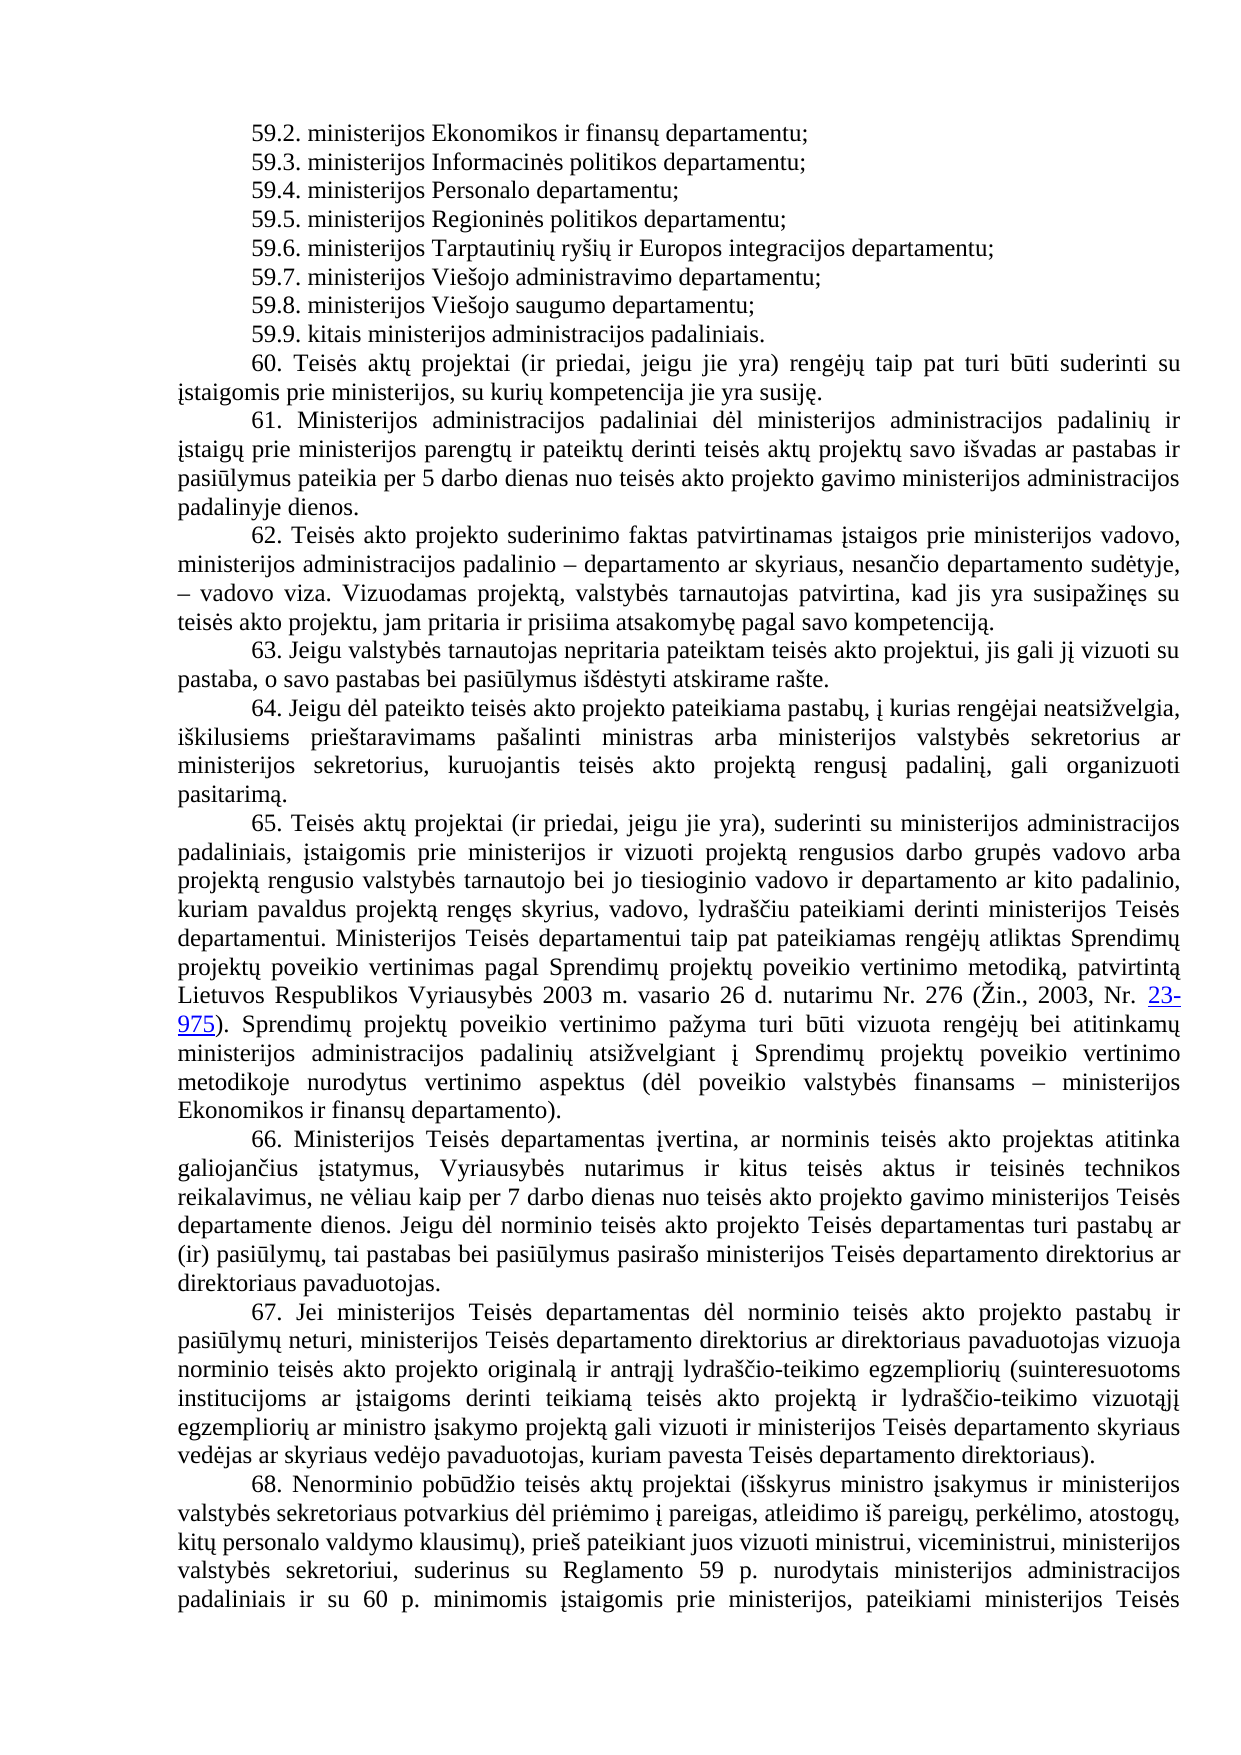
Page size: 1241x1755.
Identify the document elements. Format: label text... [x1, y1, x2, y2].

text 59.2. ministerijos Ekonomikos ir finansų departamentu; [177, 118, 1181, 147]
text 66. Ministerijos Teisės departamentas įvertina, ar norminis teisės akto projektas atitinka galiojančius įstatymus, Vyriausybės nutarimus ir kitus teisės aktus ir teisinės technikos reikalavimus, ne vėliau kaip per 7 darbo dienas nuo teisės akto projekto gavimo ministerijos Teisės departamente dienos. Jeigu dėl norminio teisės akto projekto Teisės departamentas turi pastabų ar (ir) pasiūlymų, tai pastabas bei pasiūlymus pasirašo ministerijos Teisės departamento direktorius ar direktoriaus pavaduotojas. [177, 1124, 1181, 1297]
text 59.8. ministerijos Viešojo saugumo departamentu; [177, 291, 1181, 319]
text 59.7. ministerijos Viešojo administravimo departamentu; [177, 262, 1181, 291]
text 59.9. kitais ministerijos administracijos padaliniais. [177, 319, 1181, 348]
text 59.5. ministerijos Regioninės politikos departamentu; [177, 204, 1181, 233]
text 62. Teisės akto projekto suderinimo faktas patvirtinamas įstaigos prie ministerijos vadovo, ministerijos administracijos padalinio – departamento ar skyriaus, nesančio departamento sudėtyje, – vadovo viza. Vizuodamas projektą, valstybės tarnautojas patvirtina, kad jis yra susipažinęs su teisės akto projektu, jam pritaria ir prisiima atsakomybę pagal savo kompetenciją. [177, 521, 1181, 636]
text 60. Teisės aktų projektai (ir priedai, jeigu jie yra) rengėjų taip pat turi būti suderinti su įstaigomis prie ministerijos, su kurių kompetencija jie yra susiję. [177, 348, 1181, 406]
text 59.3. ministerijos Informacinės politikos departamentu; [177, 147, 1181, 176]
text 59.4. ministerijos Personalo departamentu; [177, 176, 1181, 204]
text 59.6. ministerijos Tarptautinių ryšių ir Europos integracijos departamentu; [177, 233, 1181, 262]
text 64. Jeigu dėl pateikto teisės akto projekto pateikiama pastabų, į kurias rengėjai neatsižvelgia, iškilusiems prieštaravimams pašalinti ministras arba ministerijos valstybės sekretorius ar ministerijos sekretorius, kuruojantis teisės akto projektą rengusį padalinį, gali organizuoti pasitarimą. [177, 693, 1181, 808]
text 67. Jei ministerijos Teisės departamentas dėl norminio teisės akto projekto pastabų ir pasiūlymų neturi, ministerijos Teisės departamento direktorius ar direktoriaus pavaduotojas vizuoja norminio teisės akto projekto originalą ir antrąjį lydraščio-teikimo egzempliorių (suinteresuotoms institucijoms ar įstaigoms derinti teikiamą teisės akto projektą ir lydraščio-teikimo vizuotąjį egzempliorių ar ministro įsakymo projektą gali vizuoti ir ministerijos Teisės departamento skyriaus vedėjas ar skyriaus vedėjo pavaduotojas, kuriam pavesta Teisės departamento direktoriaus). [177, 1297, 1181, 1469]
text 61. Ministerijos administracijos padaliniai dėl ministerijos administracijos padalinių ir įstaigų prie ministerijos parengtų ir pateiktų derinti teisės aktų projektų savo išvadas ar pastabas ir pasiūlymus pateikia per 5 darbo dienas nuo teisės akto projekto gavimo ministerijos administracijos padalinyje dienos. [177, 406, 1181, 521]
text 63. Jeigu valstybės tarnautojas nepritaria pateiktam teisės akto projektui, jis gali jį vizuoti su pastaba, o savo pastabas bei pasiūlymus išdėstyti atskirame rašte. [177, 636, 1181, 693]
text 68. Nenorminio pobūdžio teisės aktų projektai (išskyrus ministro įsakymus ir ministerijos valstybės sekretoriaus potvarkius dėl priėmimo į pareigas, atleidimo iš pareigų, perkėlimo, atostogų, kitų personalo valdymo klausimų), prieš pateikiant juos vizuoti ministrui, viceministrui, ministerijos valstybės sekretoriui, suderinus su Reglamento 59 p. nurodytais ministerijos administracijos padaliniais ir su 60 p. minimomis įstaigomis prie ministerijos, pateikiami ministerijos Teisės [177, 1469, 1181, 1613]
text 65. Teisės aktų projektai (ir priedai, jeigu jie yra), suderinti su ministerijos administracijos padaliniais, įstaigomis prie ministerijos ir vizuoti projektą rengusios darbo grupės vadovo arba projektą rengusio valstybės tarnautojo bei jo tiesioginio vadovo ir departamento ar kito padalinio, kuriam pavaldus projektą rengęs skyrius, vadovo, lydraščiu pateikiami derinti ministerijos Teisės departamentui. Ministerijos Teisės departamentui taip pat pateikiamas rengėjų atliktas Sprendimų projektų poveikio vertinimas pagal Sprendimų projektų poveikio vertinimo metodiką, patvirtintą Lietuvos Respublikos Vyriausybės 2003 m. vasario 26 d. nutarimu Nr. 276 (Žin., 2003, Nr. 23-975). Sprendimų projektų poveikio vertinimo pažyma turi būti vizuota rengėjų bei atitinkamų ministerijos administracijos padalinių atsižvelgiant į Sprendimų projektų poveikio vertinimo metodikoje nurodytus vertinimo aspektus (dėl poveikio valstybės finansams – ministerijos Ekonomikos ir finansų departamento). [177, 808, 1181, 1124]
